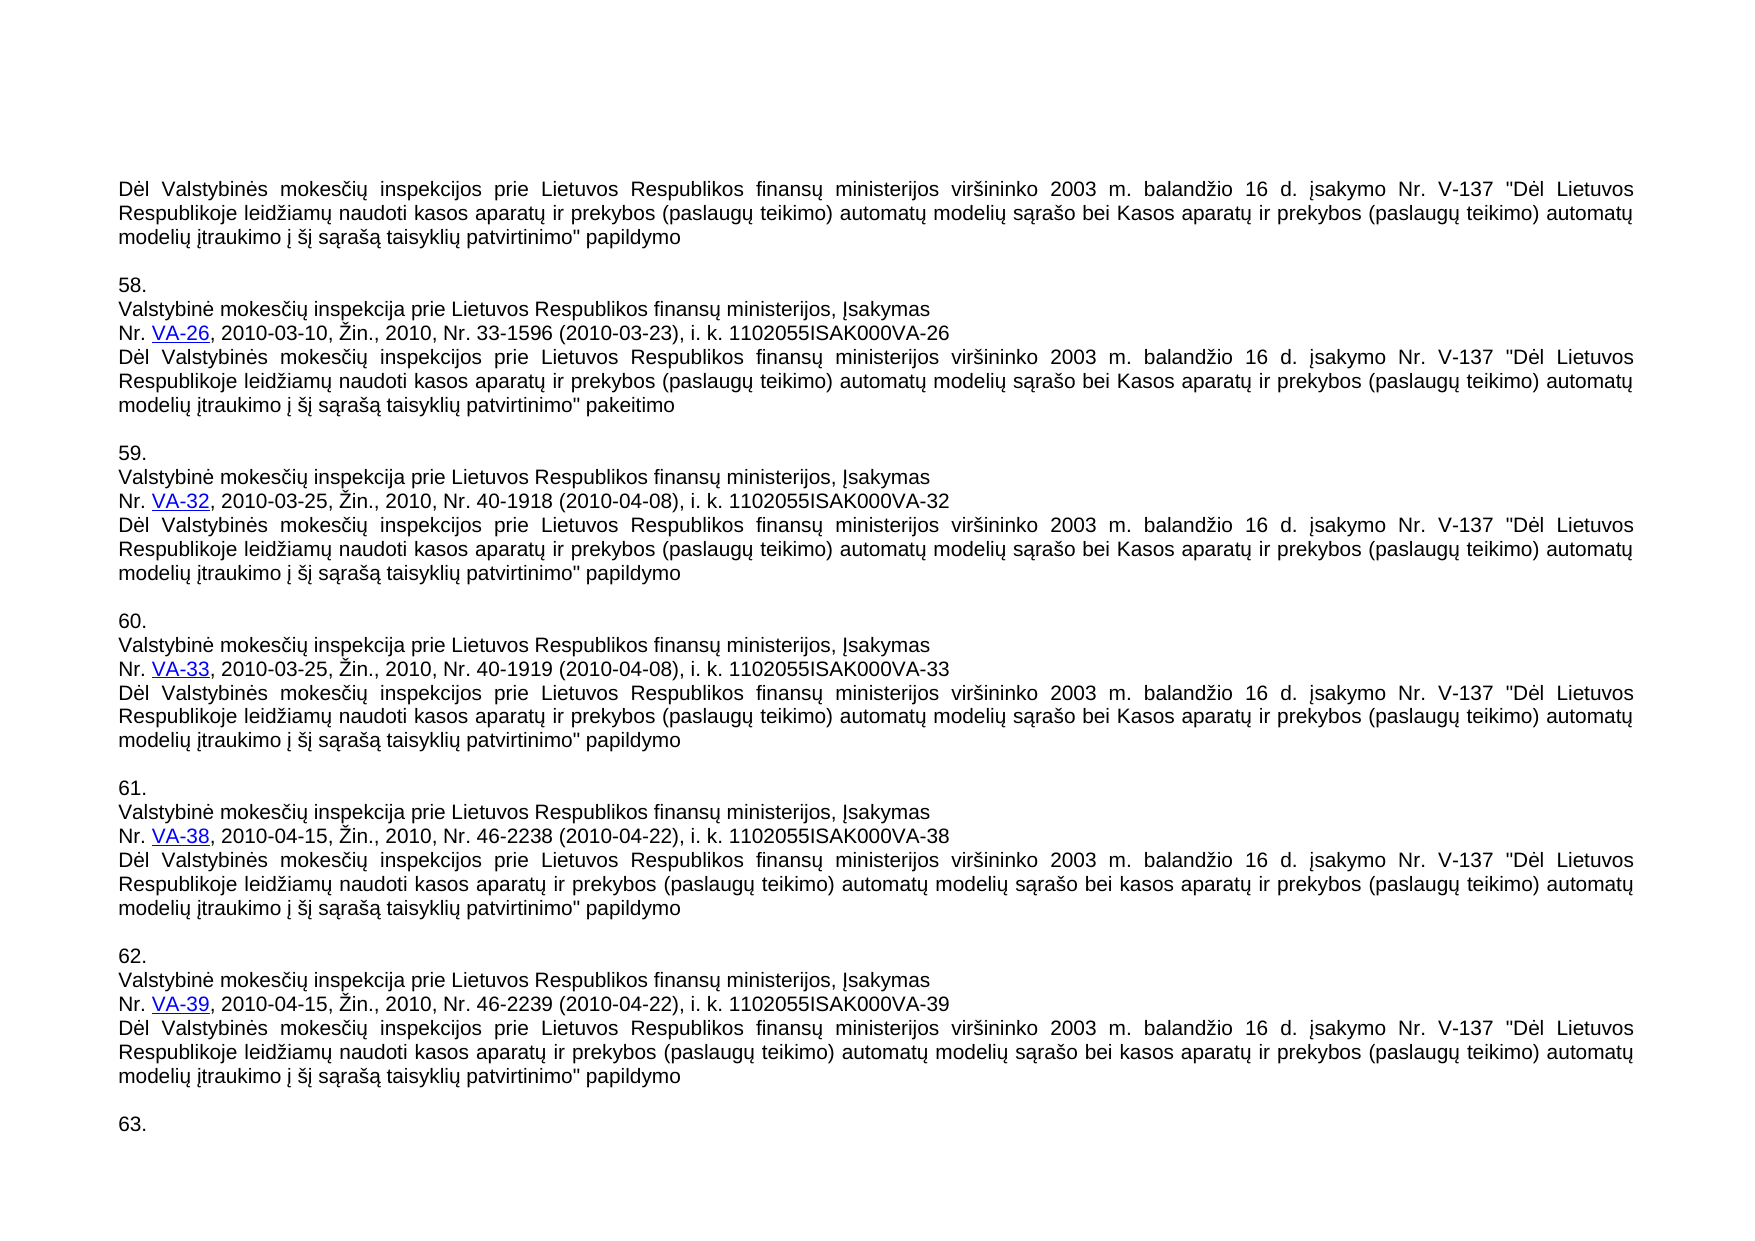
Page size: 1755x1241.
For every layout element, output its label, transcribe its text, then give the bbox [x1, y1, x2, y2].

text Nr. VA-33, 2010-03-25, Žin., 2010, Nr. 40-1919 (2010-04-08), i. k. 1102055ISAK000VA-33 [118, 656, 1636, 680]
text Dėl Valstybinės mokesčių inspekcijos prie Lietuvos Respublikos finansų ministerijos viršininko 2003 m. balandžio 16 d. įsakymo Nr. V-137 "Dėl Lietuvos Respublikoje leidžiamų naudoti kasos aparatų ir prekybos (paslaugų teikimo) automatų modelių sąrašo bei Kasos aparatų ir prekybos (paslaugų teikimo) automatų modelių įtraukimo į šį sąrašą taisyklių patvirtinimo" papildymo [118, 177, 1636, 249]
text Dėl Valstybinės mokesčių inspekcijos prie Lietuvos Respublikos finansų ministerijos viršininko 2003 m. balandžio 16 d. įsakymo Nr. V-137 "Dėl Lietuvos Respublikoje leidžiamų naudoti kasos aparatų ir prekybos (paslaugų teikimo) automatų modelių sąrašo bei Kasos aparatų ir prekybos (paslaugų teikimo) automatų modelių įtraukimo į šį sąrašą taisyklių patvirtinimo" papildymo [118, 513, 1636, 584]
text Dėl Valstybinės mokesčių inspekcijos prie Lietuvos Respublikos finansų ministerijos viršininko 2003 m. balandžio 16 d. įsakymo Nr. V-137 "Dėl Lietuvos Respublikoje leidžiamų naudoti kasos aparatų ir prekybos (paslaugų teikimo) automatų modelių sąrašo bei Kasos aparatų ir prekybos (paslaugų teikimo) automatų modelių įtraukimo į šį sąrašą taisyklių patvirtinimo" papildymo [118, 680, 1636, 752]
text Nr. VA-26, 2010-03-10, Žin., 2010, Nr. 33-1596 (2010-03-23), i. k. 1102055ISAK000VA-26 [118, 321, 1636, 345]
text Valstybinė mokesčių inspekcija prie Lietuvos Respublikos finansų ministerijos, Įsakymas [118, 968, 1636, 992]
text Nr. VA-39, 2010-04-15, Žin., 2010, Nr. 46-2239 (2010-04-22), i. k. 1102055ISAK000VA-39 [118, 992, 1636, 1016]
text Nr. VA-32, 2010-03-25, Žin., 2010, Nr. 40-1918 (2010-04-08), i. k. 1102055ISAK000VA-32 [118, 489, 1636, 513]
text 63. [118, 1112, 1636, 1136]
text 59. [118, 441, 1636, 465]
text Dėl Valstybinės mokesčių inspekcijos prie Lietuvos Respublikos finansų ministerijos viršininko 2003 m. balandžio 16 d. įsakymo Nr. V-137 "Dėl Lietuvos Respublikoje leidžiamų naudoti kasos aparatų ir prekybos (paslaugų teikimo) automatų modelių sąrašo bei kasos aparatų ir prekybos (paslaugų teikimo) automatų modelių įtraukimo į šį sąrašą taisyklių patvirtinimo" papildymo [118, 1016, 1636, 1088]
text Dėl Valstybinės mokesčių inspekcijos prie Lietuvos Respublikos finansų ministerijos viršininko 2003 m. balandžio 16 d. įsakymo Nr. V-137 "Dėl Lietuvos Respublikoje leidžiamų naudoti kasos aparatų ir prekybos (paslaugų teikimo) automatų modelių sąrašo bei Kasos aparatų ir prekybos (paslaugų teikimo) automatų modelių įtraukimo į šį sąrašą taisyklių patvirtinimo" pakeitimo [118, 345, 1636, 417]
text 58. [118, 273, 1636, 297]
text 60. [118, 608, 1636, 632]
text 62. [118, 944, 1636, 968]
text Nr. VA-38, 2010-04-15, Žin., 2010, Nr. 46-2238 (2010-04-22), i. k. 1102055ISAK000VA-38 [118, 824, 1636, 848]
text Valstybinė mokesčių inspekcija prie Lietuvos Respublikos finansų ministerijos, Įsakymas [118, 297, 1636, 321]
text 61. [118, 776, 1636, 800]
text Dėl Valstybinės mokesčių inspekcijos prie Lietuvos Respublikos finansų ministerijos viršininko 2003 m. balandžio 16 d. įsakymo Nr. V-137 "Dėl Lietuvos Respublikoje leidžiamų naudoti kasos aparatų ir prekybos (paslaugų teikimo) automatų modelių sąrašo bei kasos aparatų ir prekybos (paslaugų teikimo) automatų modelių įtraukimo į šį sąrašą taisyklių patvirtinimo" papildymo [118, 848, 1636, 920]
text Valstybinė mokesčių inspekcija prie Lietuvos Respublikos finansų ministerijos, Įsakymas [118, 800, 1636, 824]
text Valstybinė mokesčių inspekcija prie Lietuvos Respublikos finansų ministerijos, Įsakymas [118, 465, 1636, 489]
text Valstybinė mokesčių inspekcija prie Lietuvos Respublikos finansų ministerijos, Įsakymas [118, 632, 1636, 656]
